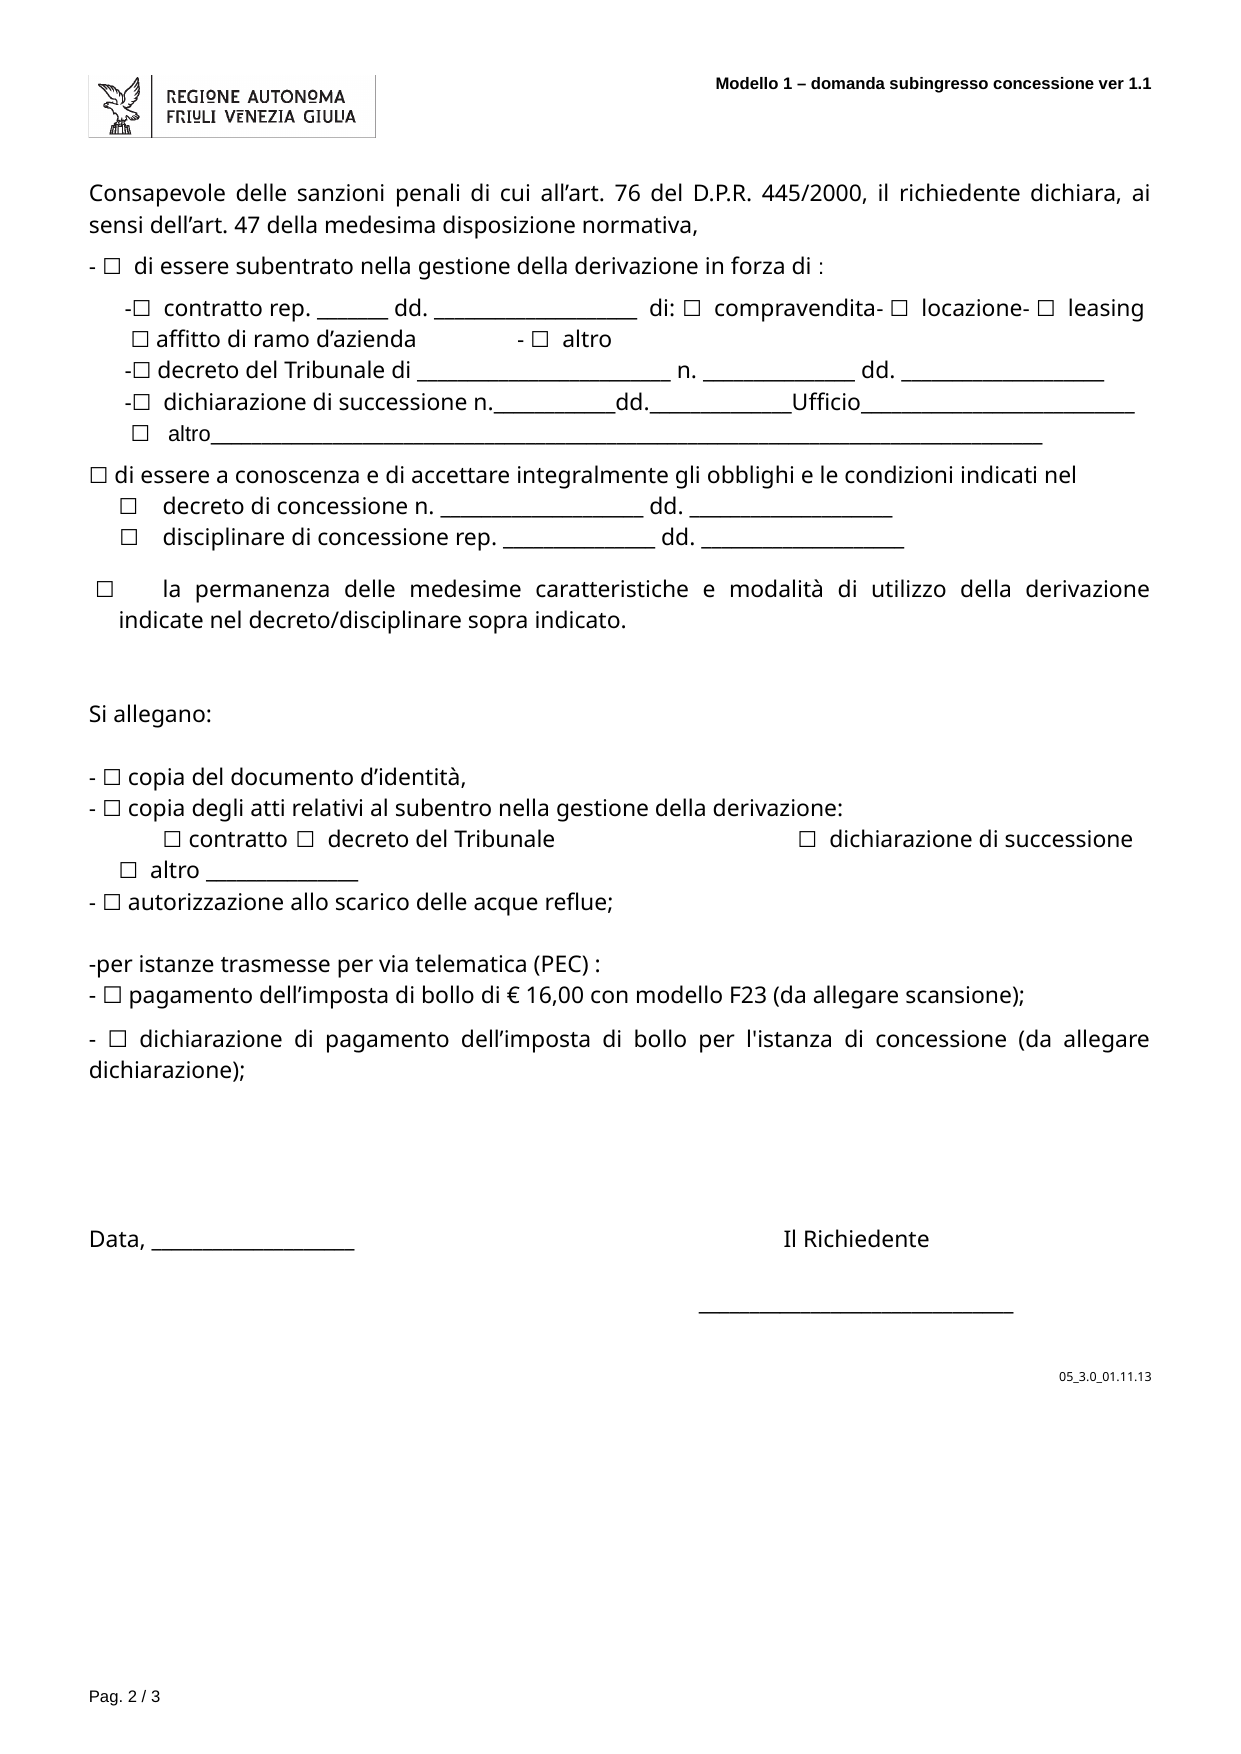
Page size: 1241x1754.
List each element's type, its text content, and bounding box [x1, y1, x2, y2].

text ☐ di essere a conoscenza e di accettare integralmente gli obblighi e le condizioni indicati nel [89, 458, 1152, 490]
text Data, ____________________ Il Richiedente [89, 1223, 1152, 1254]
text ☐ contratto ☐ decreto del Tribunale ☐ dichiarazione di successione ☐ altro _______________ [59, 823, 1152, 886]
text _______________________________ [89, 1286, 1152, 1317]
text - ☐ dichiarazione di pagamento dell’imposta di bollo per l'istanza di concessione (da allegare dichiarazione); [89, 1023, 1152, 1086]
text ☐ affitto di ramo d’azienda - ☐ altro [118, 323, 1152, 354]
text ☐ la permanenza delle medesime caratteristiche e modalità di utilizzo della derivazione indicate nel decreto/disciplinare sopra indicato. [89, 573, 1152, 636]
text - ☐ pagamento dell’imposta di bollo di € 16,00 con modello F23 (da allegare scansione); [89, 979, 1152, 1011]
text Consapevole delle sanzioni penali di cui all’art. 76 del D.P.R. 445/2000, il richiedente dichiara, ai sensi dell’art. 47 della medesima disposizione normativa, [89, 177, 1152, 240]
text -☐ dichiarazione di successione n.____________dd.______________Ufficio___________________________ [118, 386, 1152, 417]
text -☐ decreto del Tribunale di _________________________ n. _______________ dd. ____________________ [118, 354, 1152, 386]
text -☐ contratto rep. _______ dd. ____________________ di: ☐ compravendita- ☐ locazione- ☐ leasing [118, 292, 1152, 323]
text Si allegano: [89, 698, 1152, 729]
text -per istanze trasmesse per via telematica (PEC) : [89, 948, 1152, 979]
text - ☐ copia del documento d’identità, [89, 761, 1152, 792]
text ☐ decreto di concessione n. ____________________ dd. ____________________ [89, 490, 1152, 521]
text 05_3.0_01.11.13 [89, 1368, 1152, 1385]
text - ☐ copia degli atti relativi al subentro nella gestione della derivazione: [89, 792, 1152, 823]
text ☐ altro__________________________________________________________________________________ [118, 417, 1152, 448]
text - ☐ autorizzazione allo scarico delle acque reflue; [89, 886, 1152, 917]
text ☐ disciplinare di concessione rep. _______________ dd. ____________________ [89, 521, 1152, 552]
text - ☐ di essere subentrato nella gestione della derivazione in forza di : [89, 250, 1152, 281]
